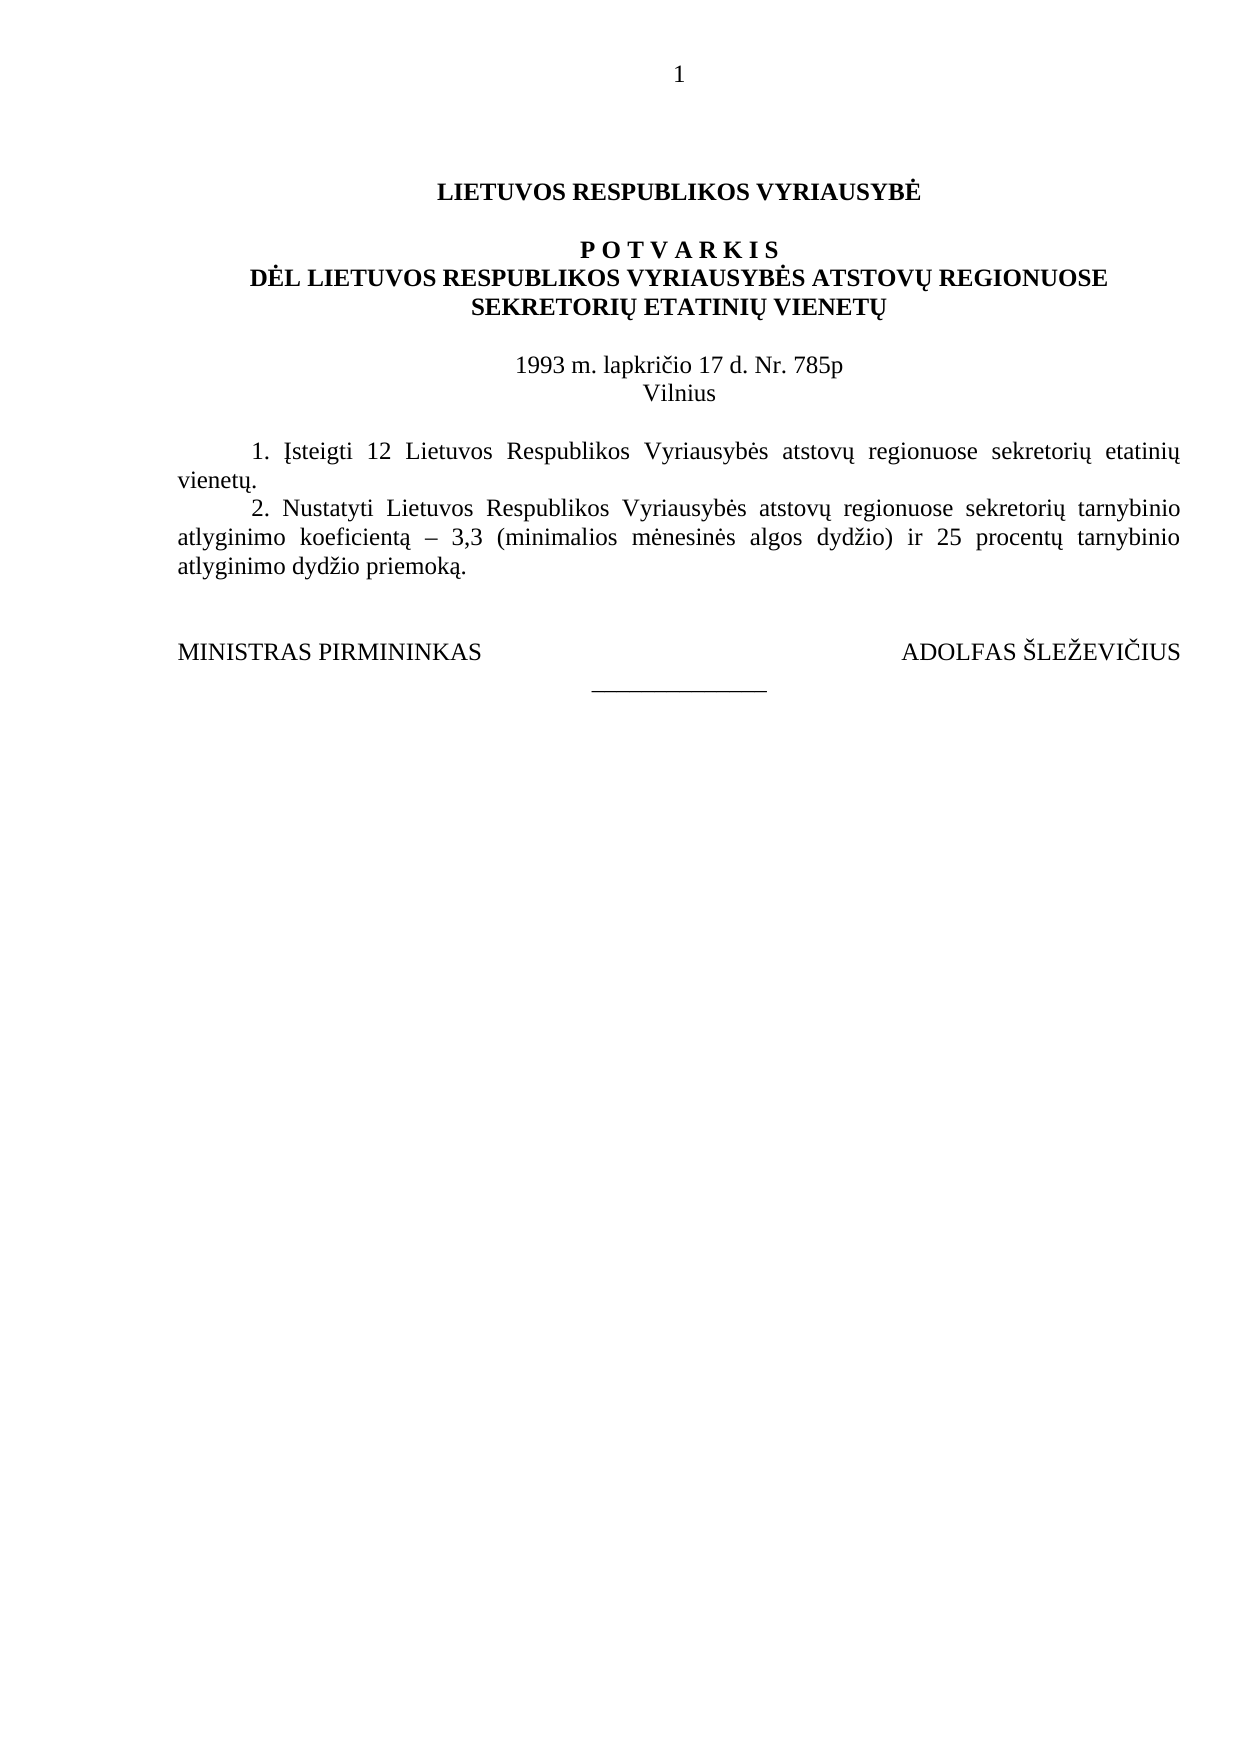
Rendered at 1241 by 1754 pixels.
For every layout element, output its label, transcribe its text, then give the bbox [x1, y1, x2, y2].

text 1. Įsteigti 12 Lietuvos Respublikos Vyriausybės atstovų regionuose sekretorių etatinių vienetų. [177, 436, 1181, 493]
text LIETUVOS RESPUBLIKOS VYRIAUSYBĖ [177, 177, 1181, 206]
text DĖL LIETUVOS RESPUBLIKOS VYRIAUSYBĖS ATSTOVŲ REGIONUOSE SEKRETORIŲ ETATINIŲ VIENETŲ [177, 263, 1181, 321]
text 1993 m. lapkričio 17 d. Nr. 785p [177, 350, 1181, 378]
text MINISTRAS PIRMININKAS ADOLFAS ŠLEŽEVIČIUS [177, 637, 1181, 666]
text ______________ [177, 666, 1181, 695]
text Vilnius [177, 378, 1181, 407]
text P O T V A R K I S [177, 235, 1181, 263]
text 2. Nustatyti Lietuvos Respublikos Vyriausybės atstovų regionuose sekretorių tarnybinio atlyginimo koeficientą – 3,3 (minimalios mėnesinės algos dydžio) ir 25 procentų tarnybinio atlyginimo dydžio priemoką. [177, 493, 1181, 580]
